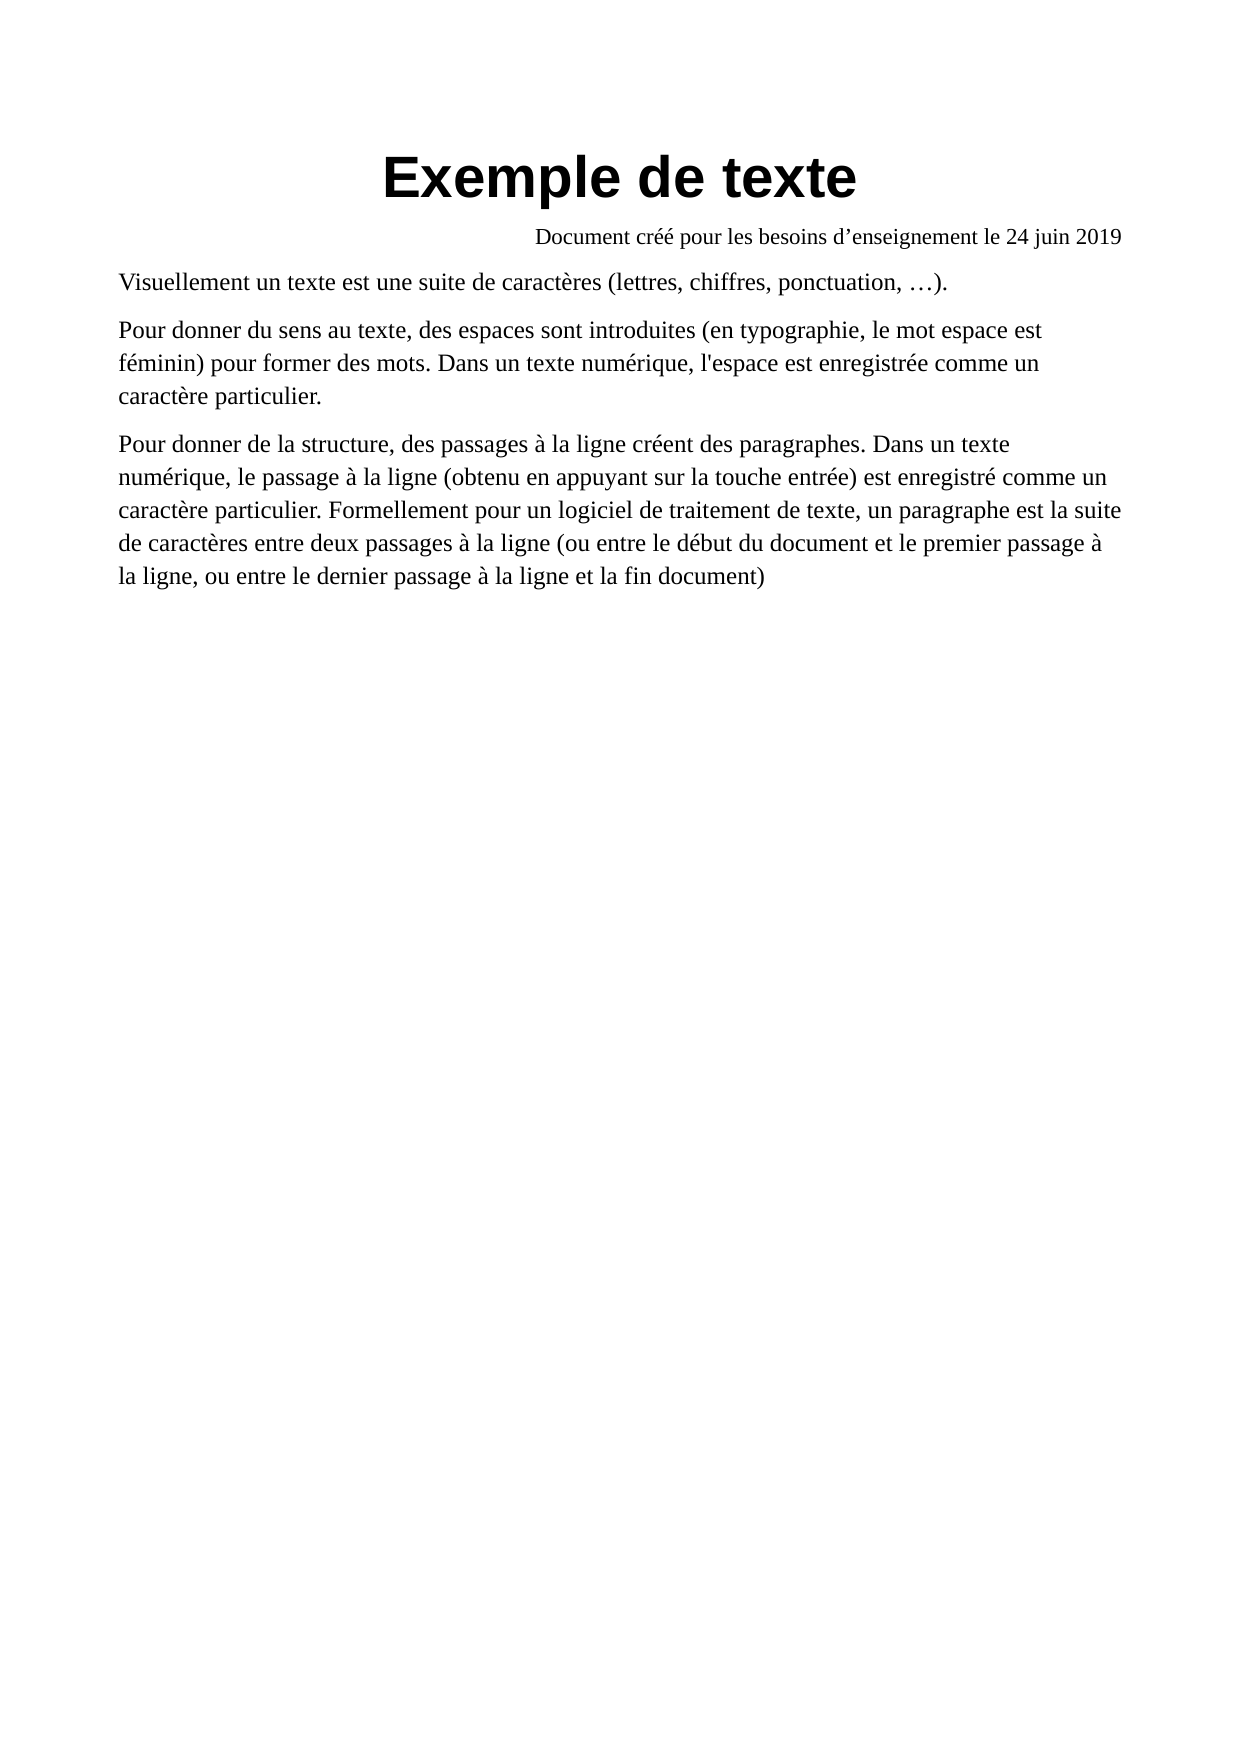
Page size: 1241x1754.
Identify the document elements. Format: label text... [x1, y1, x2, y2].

text Pour donner de la structure, des passages à la ligne créent des paragraphes. Dans un texte numérique, le passage à la ligne (obtenu en appuyant sur la touche entrée) est enregistré comme un caractère particulier. Formellement pour un logiciel de traitement de texte, un paragraphe est la suite de caractères entre deux passages à la ligne (ou entre le début du document et le premier passage à la ligne, ou entre le dernier passage à la ligne et la fin document) [118, 429, 1122, 589]
text Pour donner du sens au texte, des espaces sont introduites (en typographie, le mot espace est féminin) pour former des mots. Dans un texte numérique, l'espace est enregistrée comme un caractère particulier. [118, 315, 1122, 410]
text Document créé pour les besoins d’enseignement le 24 juin 2019 [118, 223, 1122, 249]
title Exemple de texte [118, 143, 1122, 210]
text Visuellement un texte est une suite de caractères (lettres, chiffres, ponctuation, …). [118, 267, 1122, 296]
